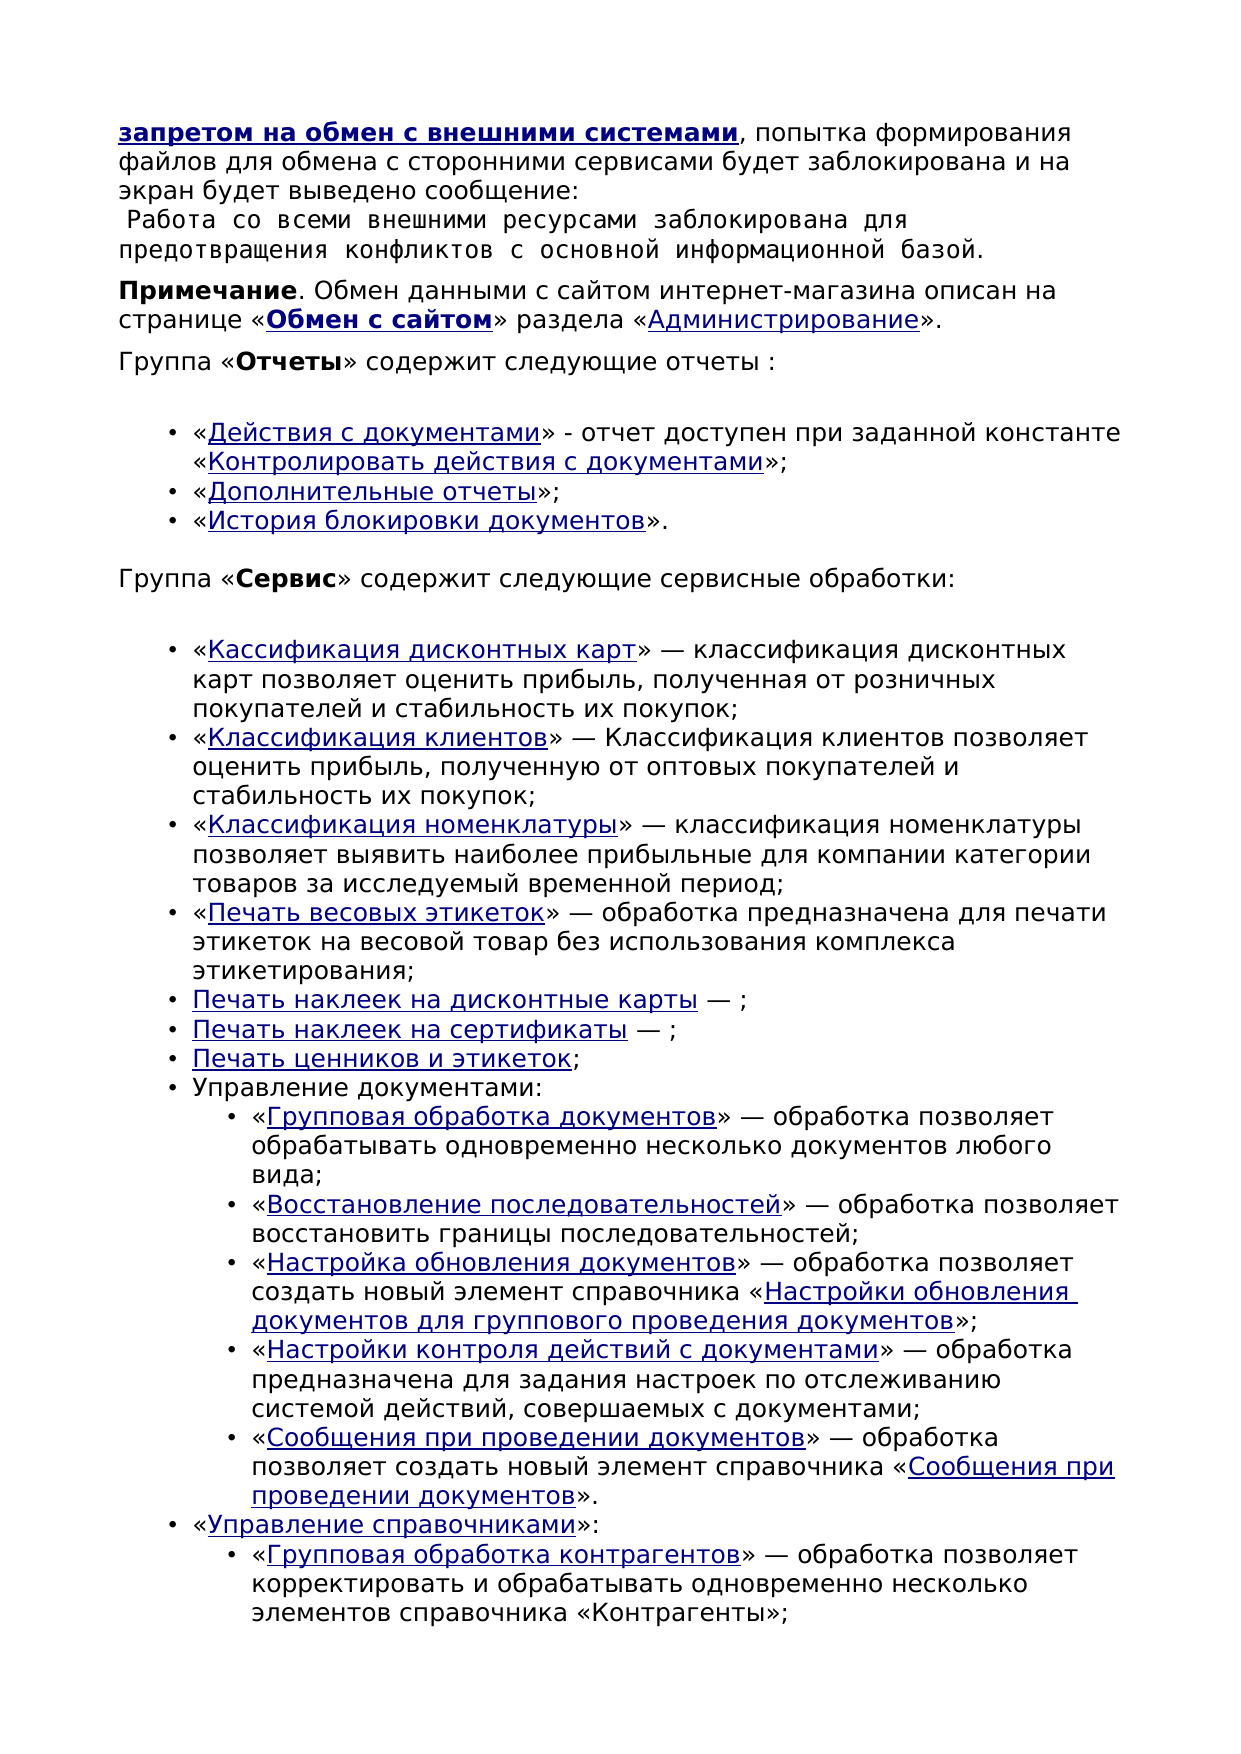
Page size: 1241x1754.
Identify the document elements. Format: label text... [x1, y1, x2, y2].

list Печать ценников и этикеток; [177, 1044, 1122, 1073]
list «Действия с документами» - отчет доступен при заданной константе «Контролировать действия с документами»; [177, 418, 1122, 477]
list «Настройки контроля действий с документами» — обработка предназначена для задания настроек по отслеживанию системой действий, совершаемых с документами; [236, 1336, 1122, 1423]
list «Групповая обработка документов» — обработка позволяет обрабатывать одновременно несколько документов любого вида; [236, 1102, 1122, 1190]
list Печать наклеек на дисконтные карты — ; [177, 986, 1122, 1015]
list «Управление справочниками»: [177, 1511, 1122, 1540]
list «Групповая обработка контрагентов» — обработка позволяет корректировать и обрабатывать одновременно несколько элементов справочника «Контрагенты»; [236, 1540, 1122, 1627]
list «Дополнительные отчеты»; [177, 477, 1122, 506]
text запретом на обмен с внешними системами, попытка формирования файлов для обмена с сторонними сервисами будет заблокирована и на экран будет выведено сообщение: Работа со всеми внешними ресурсами заблокирована для предотвращения конфликтов с основной информационной базой. [118, 118, 1122, 264]
list «Кассификация дисконтных карт» — классификация дисконтных карт позволяет оценить прибыль, полученная от розничных покупателей и стабильность их покупок; [177, 636, 1122, 723]
list «Классификация номенклатуры» — классификация номенклатуры позволяет выявить наиболее прибыльные для компании категории товаров за исследуемый временной период; [177, 811, 1122, 898]
list «Сообщения при проведении документов» — обработка позволяет создать новый элемент справочника «Сообщения при проведении документов». [236, 1423, 1122, 1511]
list «Классификация клиентов» — Классификация клиентов позволяет оценить прибыль, полученную от оптовых покупателей и стабильность их покупок; [177, 723, 1122, 811]
text Группа «Отчеты» содержит следующие отчеты : [118, 347, 1122, 376]
list Управление документами: [177, 1073, 1122, 1102]
list «Восстановление последовательностей» — обработка позволяет восстановить границы последовательностей; [236, 1190, 1122, 1248]
list «История блокировки документов». [177, 506, 1122, 535]
list «Печать весовых этикеток» — обработка предназначена для печати этикеток на весовой товар без использования комплекса этикетирования; [177, 898, 1122, 986]
list «Настройка обновления документов» — обработка позволяет создать новый элемент справочника «Настройки обновления документов для группового проведения документов»; [236, 1248, 1122, 1336]
text Группа «Сервис» содержит следующие сервисные обработки: [118, 564, 1122, 594]
list Печать наклеек на сертификаты — ; [177, 1015, 1122, 1044]
text Примечание. Обмен данными с сайтом интернет-магазина описан на странице «Обмен с сайтом» раздела «Администрирование». [118, 276, 1122, 335]
